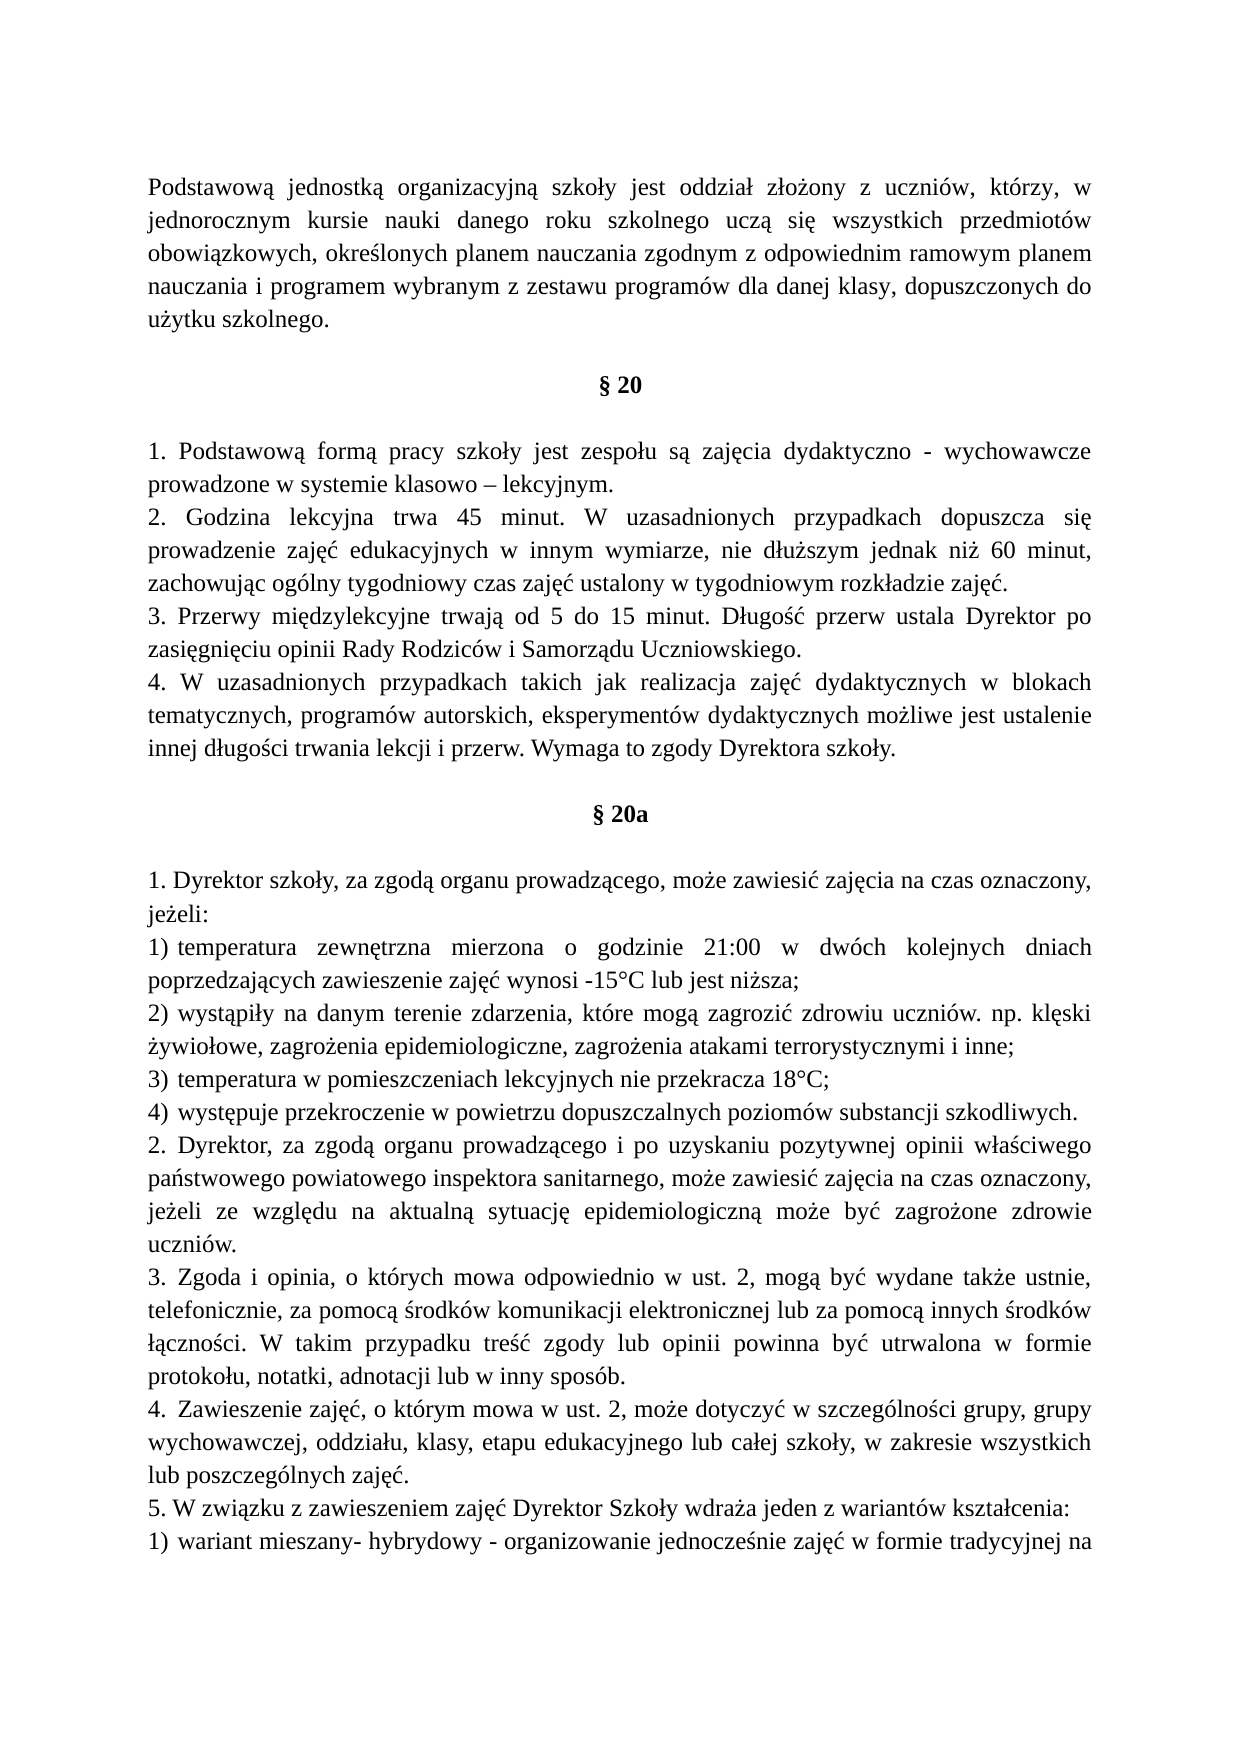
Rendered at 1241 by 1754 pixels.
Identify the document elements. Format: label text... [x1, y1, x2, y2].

text 5. W związku z zawieszeniem zajęć Dyrektor Szkoły wdraża jeden z wariantów kształcenia: [148, 1493, 1093, 1522]
text 1) wariant mieszany- hybrydowy - organizowanie jednocześnie zajęć w formie tradycyjnej na [148, 1526, 1093, 1555]
text 3) temperatura w pomieszczeniach lekcyjnych nie przekracza 18°C; [148, 1064, 1093, 1092]
text 3. Zgoda i opinia, o których mowa odpowiednio w ust. 2, mogą być wydane także ustnie, telefonicznie, za pomocą środków komunikacji elektronicznej lub za pomocą innych środków łączności. W takim przypadku treść zgody lub opinii powinna być utrwalona w formie protokołu, notatki, adnotacji lub w inny sposób. [148, 1262, 1093, 1390]
text 2. Dyrektor, za zgodą organu prowadzącego i po uzyskaniu pozytywnej opinii właściwego państwowego powiatowego inspektora sanitarnego, może zawiesić zajęcia na czas oznaczony, jeżeli ze względu na aktualną sytuację epidemiologiczną może być zagrożone zdrowie uczniów. [148, 1130, 1093, 1258]
text 2. Godzina lekcyjna trwa 45 minut. W uzasadnionych przypadkach dopuszcza się prowadzenie zajęć edukacyjnych w innym wymiarze, nie dłuższym jednak niż 60 minut, zachowując ogólny tygodniowy czas zajęć ustalony w tygodniowym rozkładzie zajęć. [148, 502, 1093, 597]
text 2) wystąpiły na danym terenie zdarzenia, które mogą zagrozić zdrowiu uczniów. np. klęski żywiołowe, zagrożenia epidemiologiczne, zagrożenia atakami terrorystycznymi i inne; [148, 998, 1093, 1059]
text Podstawową jednostką organizacyjną szkoły jest oddział złożony z uczniów, którzy, w jednorocznym kursie nauki danego roku szkolnego uczą się wszystkich przedmiotów obowiązkowych, określonych planem nauczania zgodnym z odpowiednim ramowym planem nauczania i programem wybranym z zestawu programów dla danej klasy, dopuszczonych do użytku szkolnego. [148, 172, 1093, 333]
text 4) występuje przekroczenie w powietrzu dopuszczalnych poziomów substancji szkodliwych. [148, 1097, 1093, 1126]
text 1. Podstawową formą pracy szkoły jest zespołu są zajęcia dydaktyczno - wychowawcze prowadzone w systemie klasowo – lekcyjnym. [148, 436, 1093, 498]
text 3. Przerwy międzylekcyjne trwają od 5 do 15 minut. Długość przerw ustala Dyrektor po zasięgnięciu opinii Rady Rodziców i Samorządu Uczniowskiego. [148, 601, 1093, 663]
text 1) temperatura zewnętrzna mierzona o godzinie 21:00 w dwóch kolejnych dniach poprzedzających zawieszenie zajęć wynosi -15°C lub jest niższa; [148, 932, 1093, 993]
text 1. Dyrektor szkoły, za zgodą organu prowadzącego, może zawiesić zajęcia na czas oznaczony, jeżeli: [148, 866, 1093, 927]
text 4. Zawieszenie zajęć, o którym mowa w ust. 2, może dotyczyć w szczególności grupy, grupy wychowawczej, oddziału, klasy, etapu edukacyjnego lub całej szkoły, w zakresie wszystkich lub poszczególnych zajęć. [148, 1394, 1093, 1489]
text § 20a [148, 799, 1093, 828]
text 4. W uzasadnionych przypadkach takich jak realizacja zajęć dydaktycznych w blokach tematycznych, programów autorskich, eksperymentów dydaktycznych możliwe jest ustalenie innej długości trwania lekcji i przerw. Wymaga to zgody Dyrektora szkoły. [148, 667, 1093, 762]
text § 20 [148, 370, 1093, 399]
